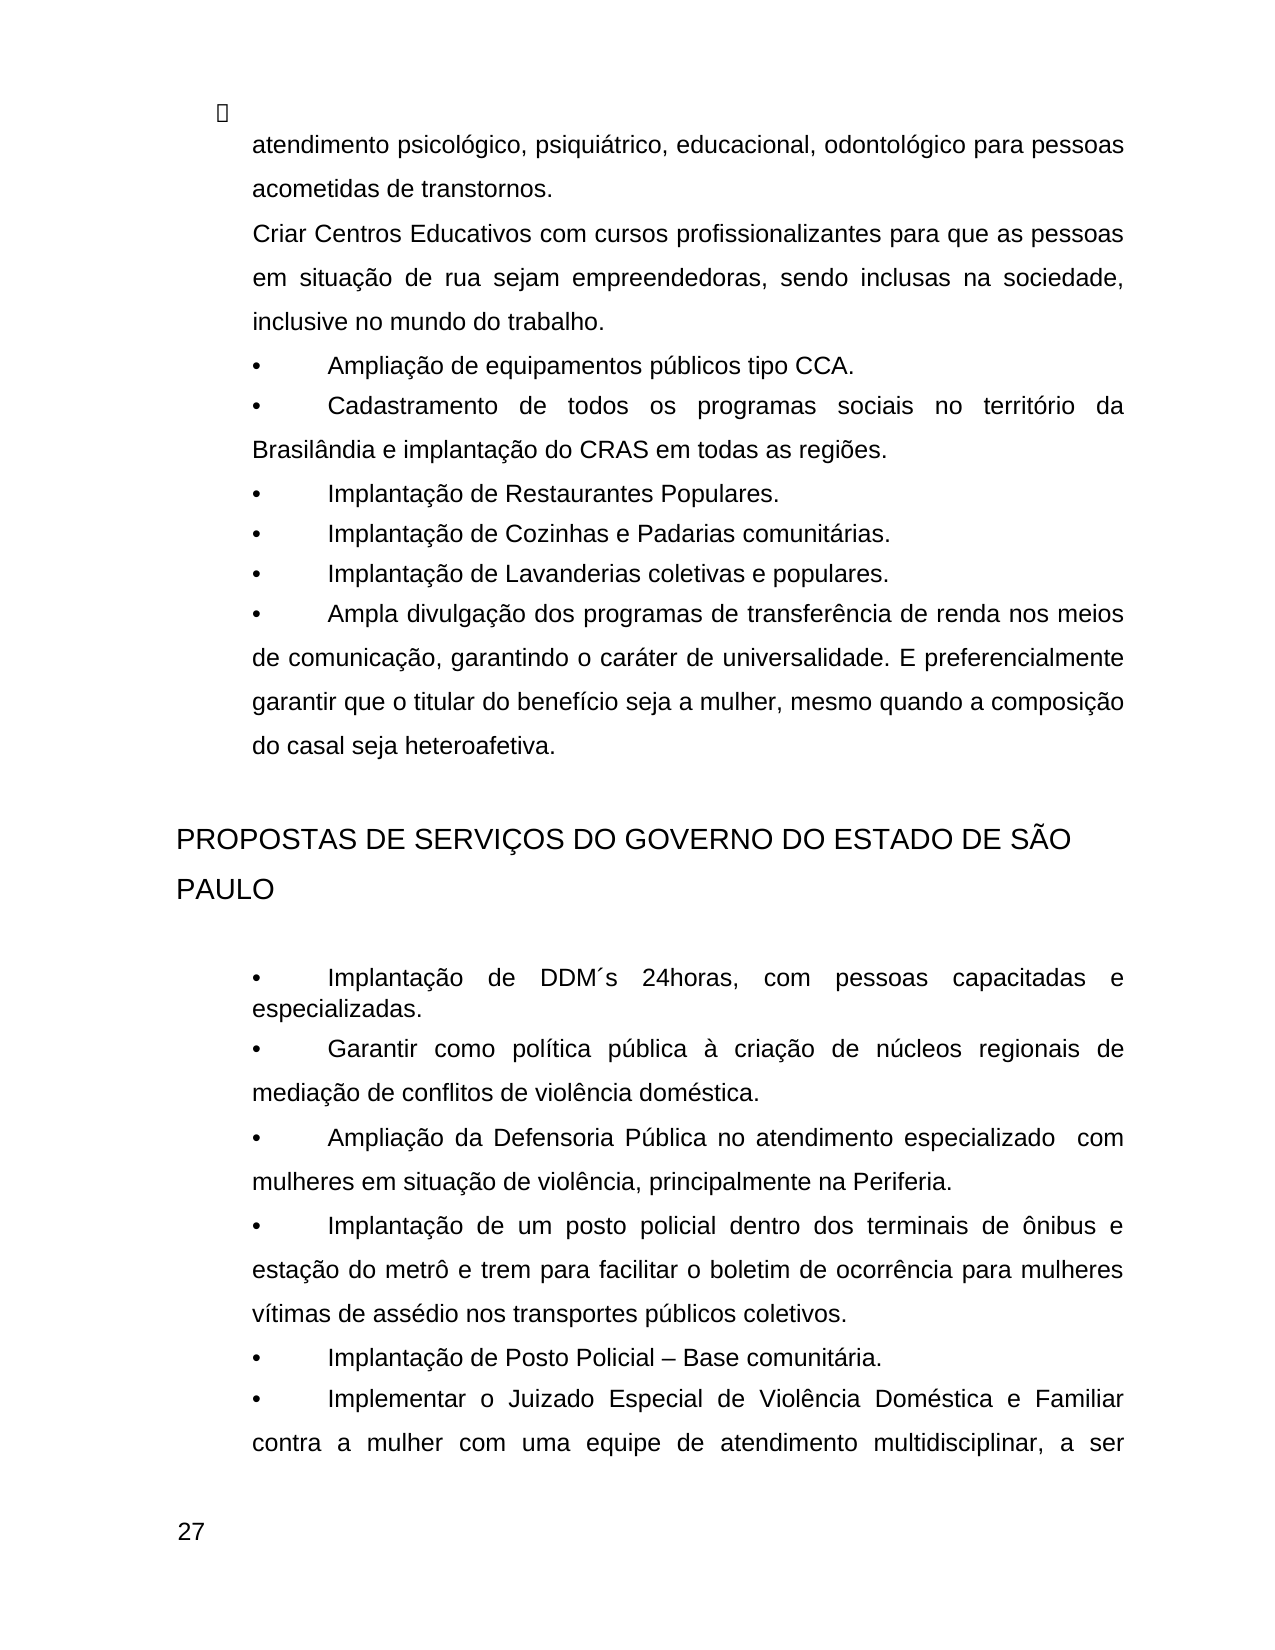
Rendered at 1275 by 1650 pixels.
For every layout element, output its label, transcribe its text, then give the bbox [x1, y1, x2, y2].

text PAULO [176, 872, 1126, 906]
list Implementar o Juizado Especial de Violência Doméstica e Familiar contra a mulher com uma equipe de atendimento multidisciplinar, a ser [252, 1383, 1126, 1456]
list Garantir como política pública à criação de núcleos regionais de mediação de conflitos de violência doméstica. [252, 1034, 1126, 1107]
list Implantação de um posto policial dentro dos terminais de ônibus e estação do metrô e trem para facilitar o boletim de ocorrência para mulheres vítimas de assédio nos transportes públicos coletivos. [252, 1211, 1126, 1328]
text Criar Centros Educativos com cursos profissionalizantes para que as pessoas em situação de rua sejam empreendedoras, sendo inclusas na sociedade, inclusive no mundo do trabalho. [252, 219, 1126, 335]
text PROPOSTAS DE SERVIÇOS DO GOVERNO DO ESTADO DE SÃO [176, 822, 1126, 856]
list Implantação de Cozinhas e Padarias comunitárias. [252, 519, 1126, 548]
list Ampla divulgação dos programas de transferência de renda nos meios de comunicação, garantindo o caráter de universalidade. E preferencialmente garantir que o titular do benefício seja a mulher, mesmo quando a composição do casal seja heteroafetiva. [252, 599, 1126, 760]
list Cadastramento de todos os programas sociais no território da Brasilândia e implantação do CRAS em todas as regiões. [252, 391, 1126, 464]
list atendimento psicológico, psiquiátrico, educacional, odontológico para pessoas acometidas de transtornos. [252, 130, 1126, 203]
list Implantação de Lavanderias coletivas e populares. [252, 559, 1126, 588]
list Ampliação de equipamentos públicos tipo CCA. [252, 351, 1126, 380]
list Ampliação da Defensoria Pública no atendimento especializado com mulheres em situação de violência, principalmente na Periferia. [252, 1123, 1126, 1195]
list Implantação de DDM´s 24horas, com pessoas capacitadas e especializadas. [252, 963, 1126, 1023]
list Implantação de Posto Policial – Base comunitária. [252, 1343, 1126, 1372]
list Implantação de Restaurantes Populares. [252, 479, 1126, 508]
